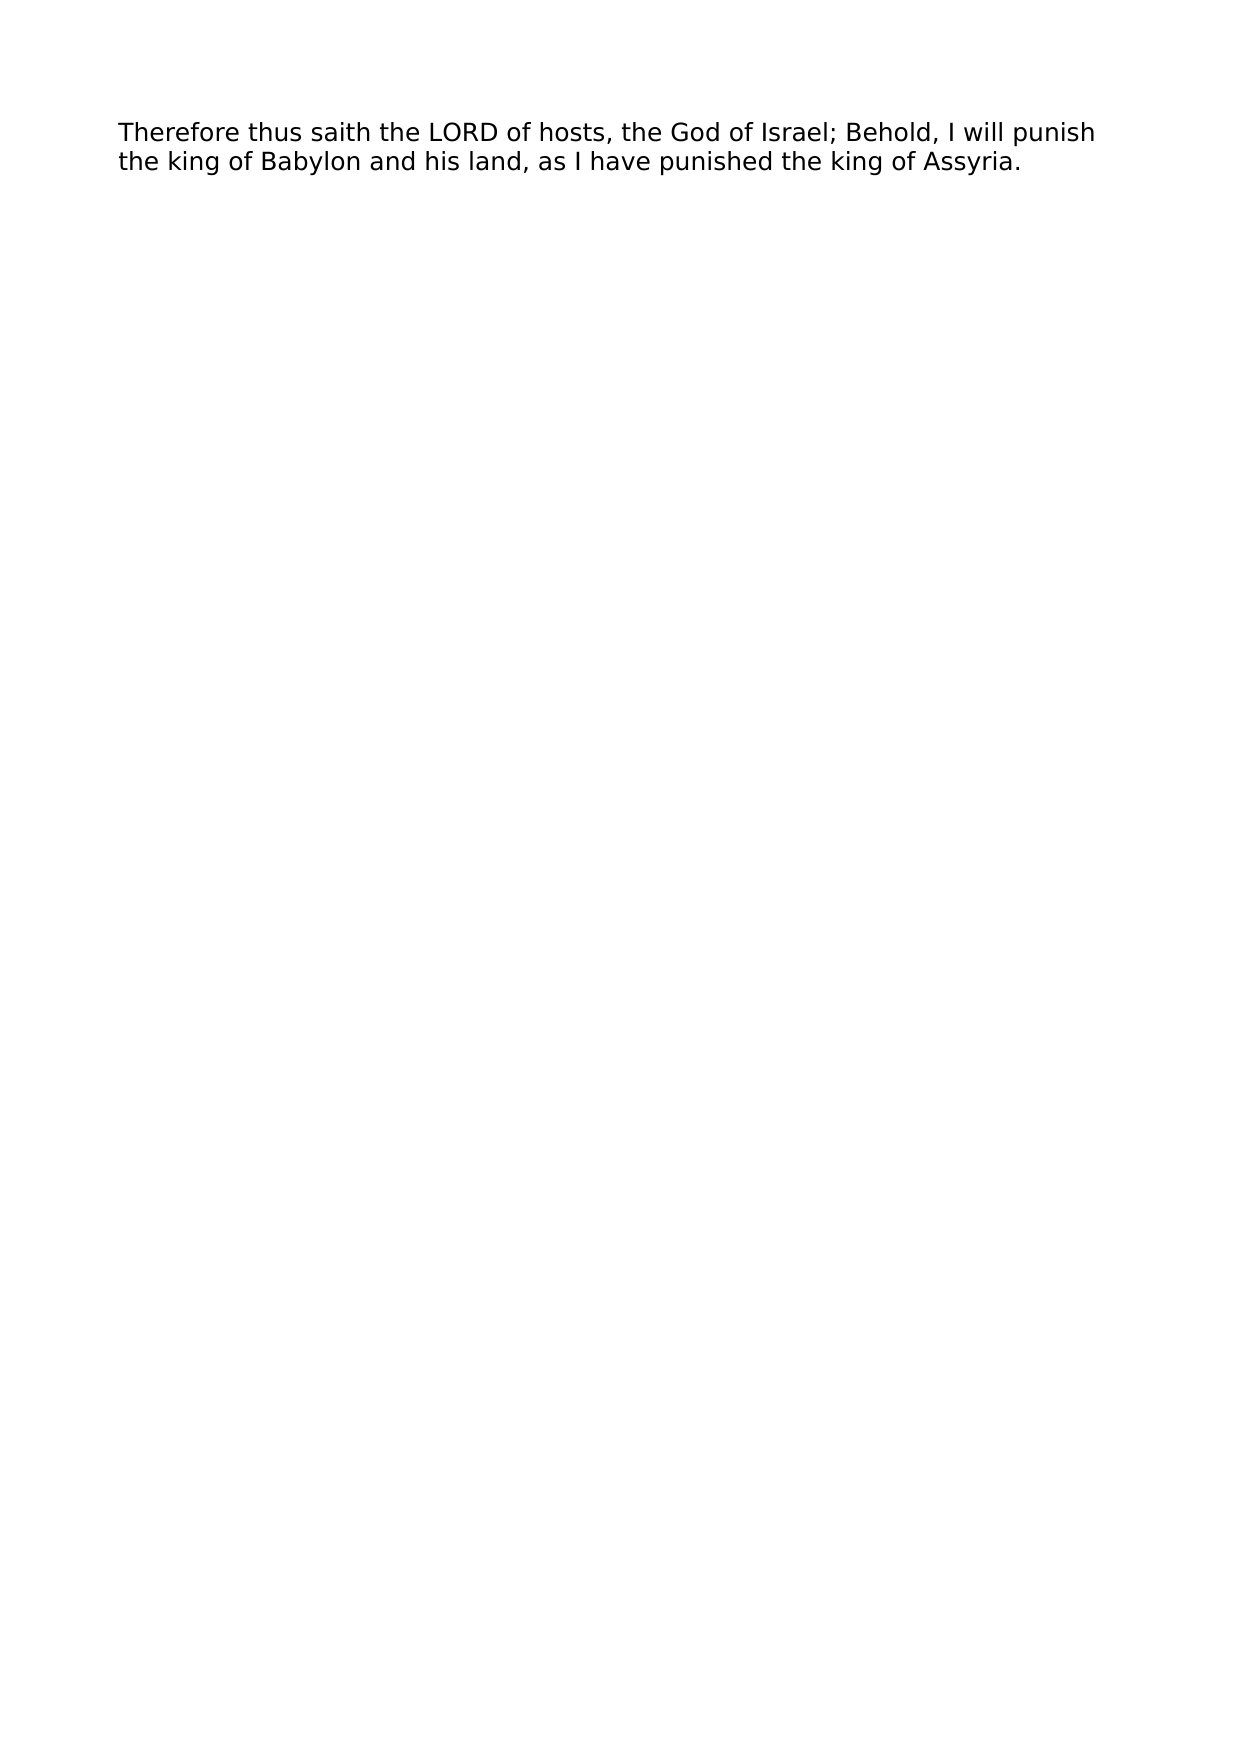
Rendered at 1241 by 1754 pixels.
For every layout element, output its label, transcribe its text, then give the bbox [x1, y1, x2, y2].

text Therefore thus saith the LORD of hosts, the God of Israel; Behold, I will punish the king of Babylon and his land, as I have punished the king of Assyria. [118, 118, 1122, 176]
